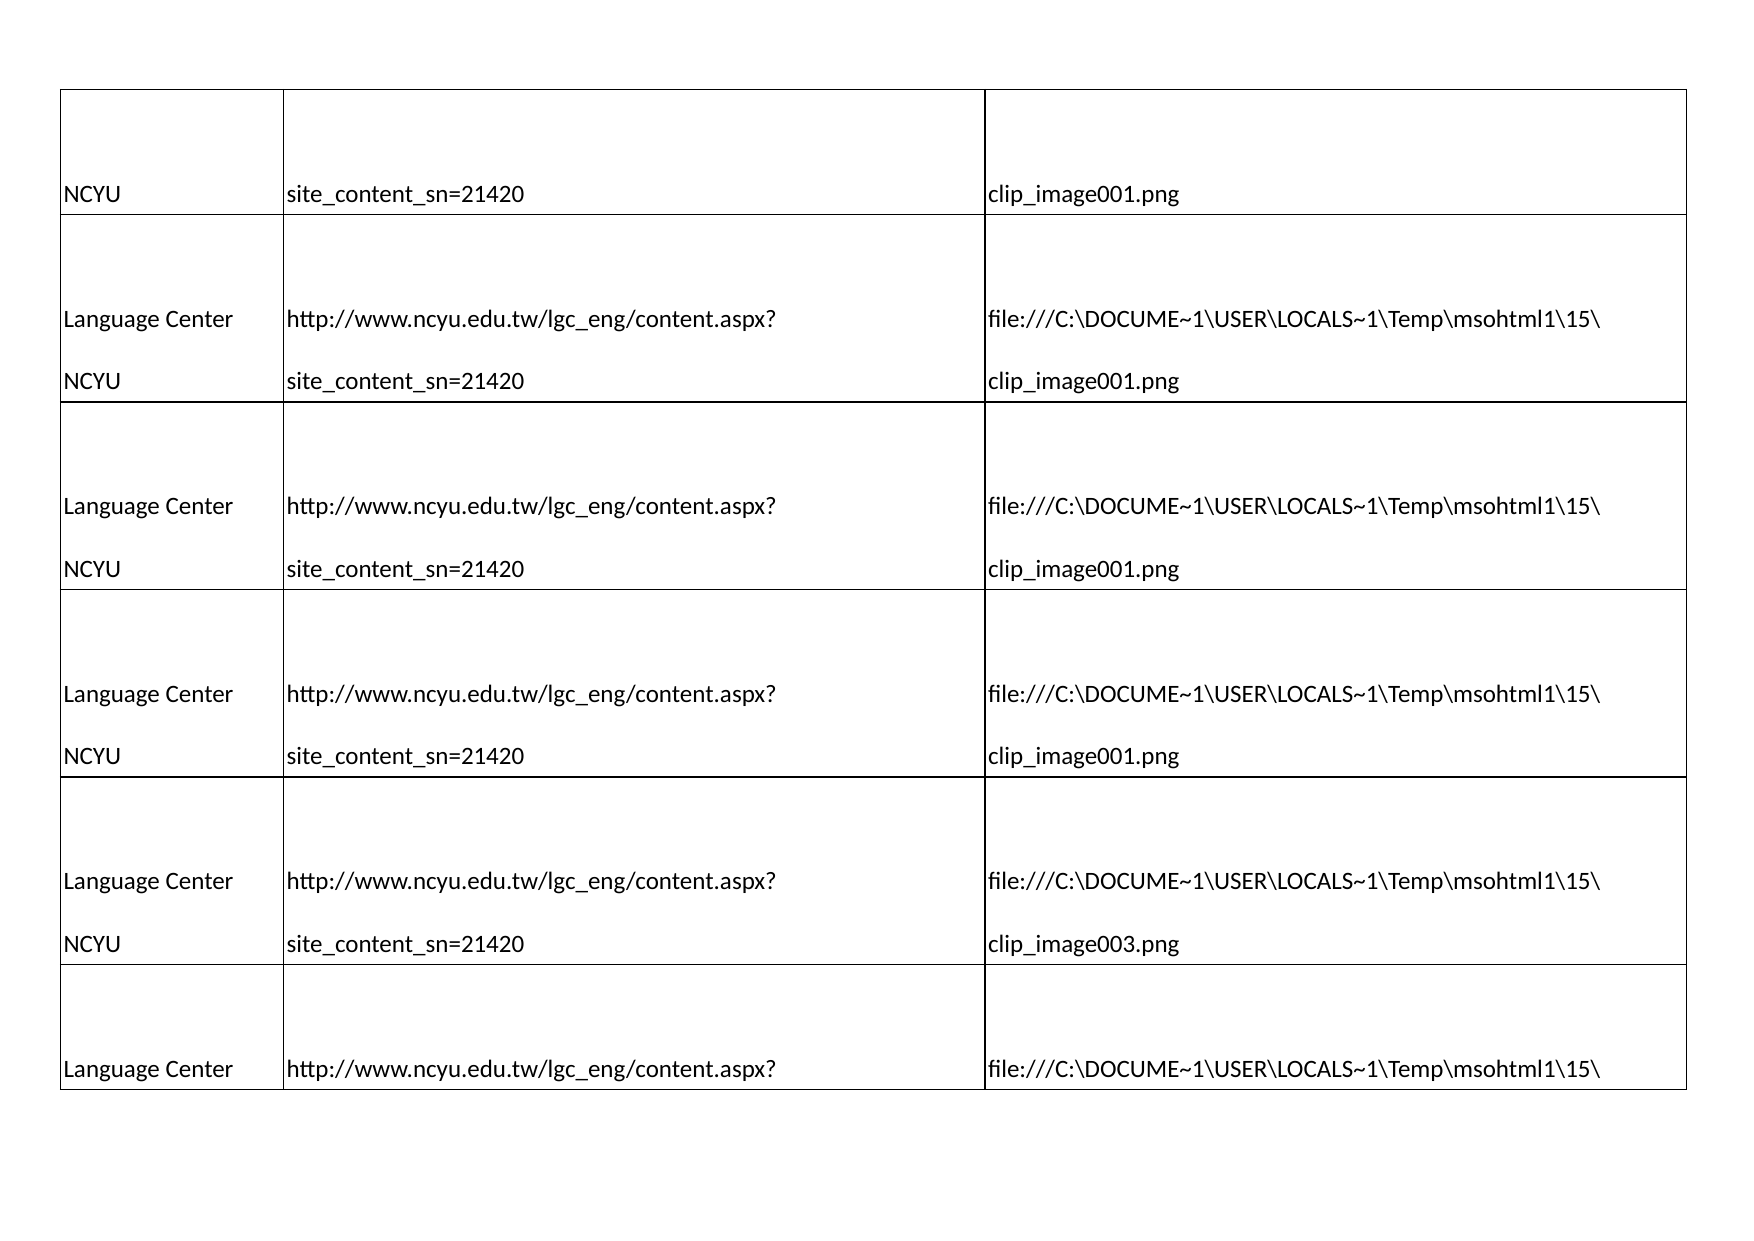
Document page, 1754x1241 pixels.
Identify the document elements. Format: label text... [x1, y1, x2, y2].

table_cell file:///C:\DOCUME~1\USER\LOCALS~1\Temp\msohtml1\15\clip_image001.png [986, 403, 1686, 589]
table_cell Language Center NCYU [61, 590, 283, 776]
table_cell file:///C:\DOCUME~1\USER\LOCALS~1\Temp\msohtml1\15\clip_image001.png [986, 590, 1686, 776]
table_cell Language Center NCYU [61, 778, 283, 964]
table_cell NCYU [61, 90, 283, 214]
table_cell file:///C:\DOCUME~1\USER\LOCALS~1\Temp\msohtml1\15\ [986, 965, 1686, 1089]
table_cell http://www.ncyu.edu.tw/lgc_eng/content.aspx?site_content_sn=21420 [284, 215, 984, 401]
table_cell file:///C:\DOCUME~1\USER\LOCALS~1\Temp\msohtml1\15\clip_image001.png [986, 215, 1686, 401]
table_cell http://www.ncyu.edu.tw/lgc_eng/content.aspx? [284, 965, 984, 1089]
table_cell Language Center NCYU [61, 403, 283, 589]
table_cell clip_image001.png [986, 90, 1686, 214]
table_cell site_content_sn=21420 [284, 90, 984, 214]
table_cell file:///C:\DOCUME~1\USER\LOCALS~1\Temp\msohtml1\15\clip_image003.png [986, 778, 1686, 964]
table_cell Language Center NCYU [61, 215, 283, 401]
table_cell http://www.ncyu.edu.tw/lgc_eng/content.aspx?site_content_sn=21420 [284, 778, 984, 964]
table_cell http://www.ncyu.edu.tw/lgc_eng/content.aspx?site_content_sn=21420 [284, 590, 984, 776]
table_cell http://www.ncyu.edu.tw/lgc_eng/content.aspx?site_content_sn=21420 [284, 403, 984, 589]
table_cell Language Center [61, 965, 283, 1089]
